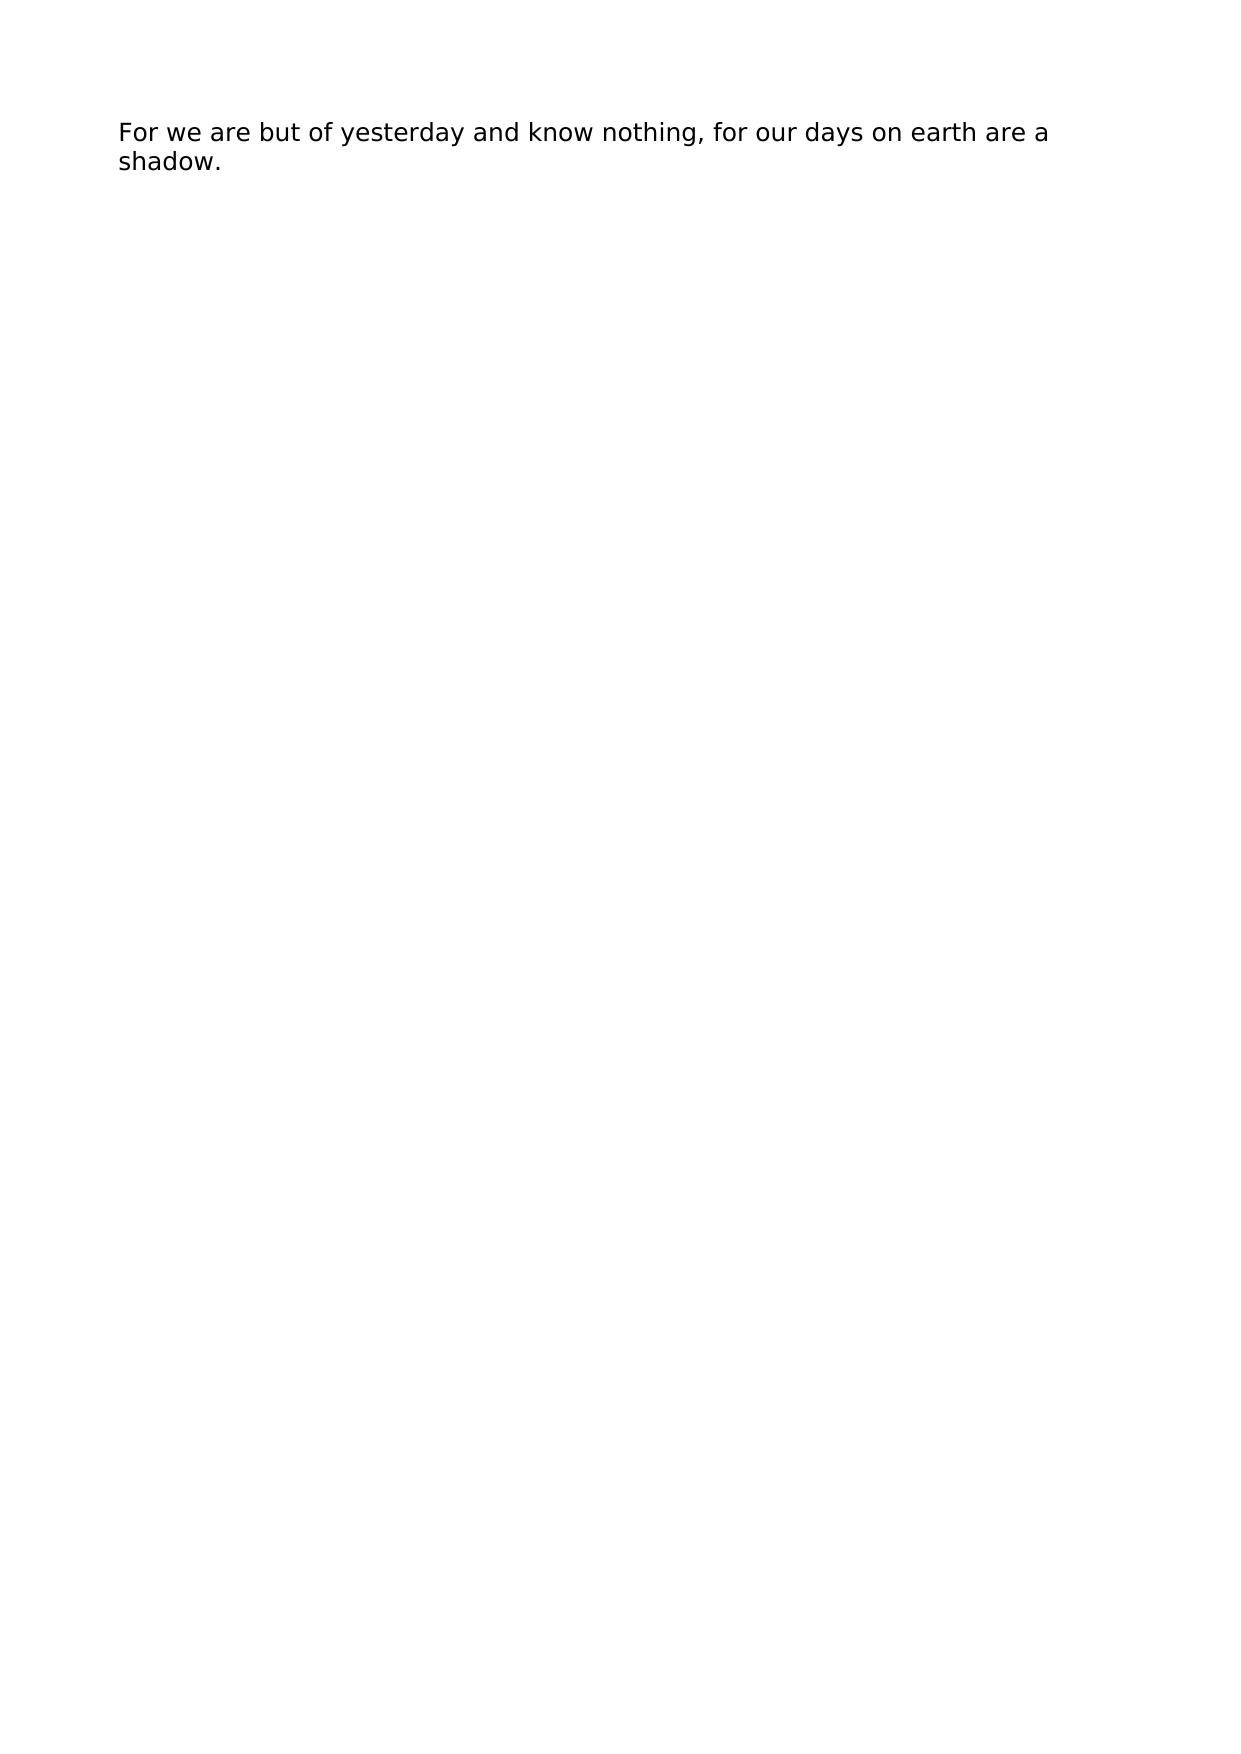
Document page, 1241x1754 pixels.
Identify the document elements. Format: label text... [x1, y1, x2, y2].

text For we are but of yesterday and know nothing, for our days on earth are a shadow. [118, 118, 1122, 176]
